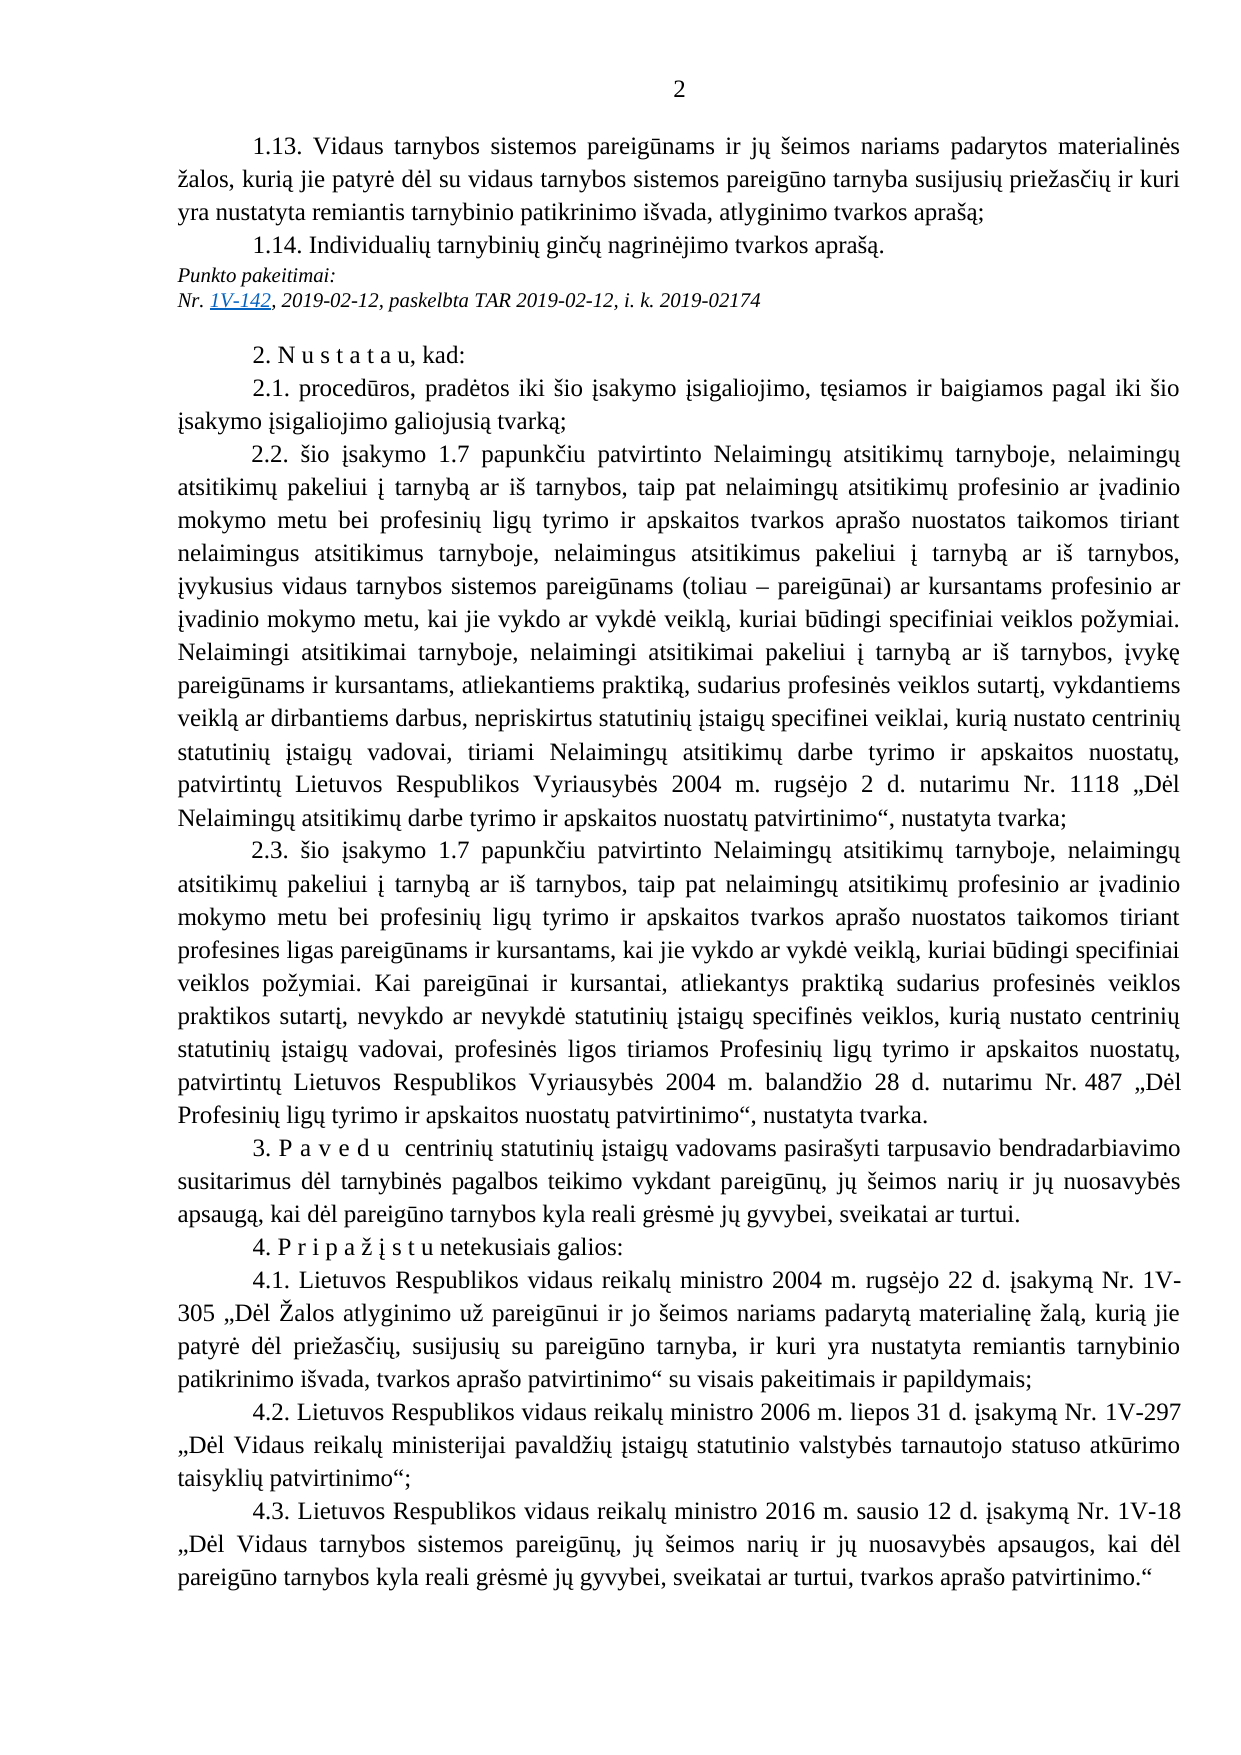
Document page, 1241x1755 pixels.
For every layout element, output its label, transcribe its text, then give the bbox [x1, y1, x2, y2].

text 3. P a v e d u centrinių statutinių įstaigų vadovams pasirašyti tarpusavio bendradarbiavimo susitarimus dėl tarnybinės pagalbos teikimo vykdant pareigūnų, jų šeimos narių ir jų nuosavybės apsaugą, kai dėl pareigūno tarnybos kyla reali grėsmė jų gyvybei, sveikatai ar turtui. [177, 1133, 1181, 1228]
text Punkto pakeitimai: [177, 263, 1181, 287]
text 4.1. Lietuvos Respublikos vidaus reikalų ministro 2004 m. rugsėjo 22 d. įsakymą Nr. 1V-305 „Dėl Žalos atlyginimo už pareigūnui ir jo šeimos nariams padarytą materialinę žalą, kurią jie patyrė dėl priežasčių, susijusių su pareigūno tarnyba, ir kuri yra nustatyta remiantis tarnybinio patikrinimo išvada, tvarkos aprašo patvirtinimo“ su visais pakeitimais ir papildymais; [177, 1265, 1181, 1393]
text 1.14. Individualių tarnybinių ginčų nagrinėjimo tvarkos aprašą. [177, 230, 1181, 259]
text 4.2. Lietuvos Respublikos vidaus reikalų ministro 2006 m. liepos 31 d. įsakymą Nr. 1V-297 „Dėl Vidaus reikalų ministerijai pavaldžių įstaigų statutinio valstybės tarnautojo statuso atkūrimo taisyklių patvirtinimo“; [177, 1397, 1181, 1492]
text 4. P r i p a ž į s t u netekusiais galios: [177, 1232, 1181, 1261]
text Nr. 1V-142, 2019-02-12, paskelbta TAR 2019-02-12, i. k. 2019-02174 [177, 287, 1181, 312]
text 2.2. šio įsakymo 1.7 papunkčiu patvirtinto Nelaimingų atsitikimų tarnyboje, nelaimingų atsitikimų pakeliui į tarnybą ar iš tarnybos, taip pat nelaimingų atsitikimų profesinio ar įvadinio mokymo metu bei profesinių ligų tyrimo ir apskaitos tvarkos aprašo nuostatos taikomos tiriant nelaimingus atsitikimus tarnyboje, nelaimingus atsitikimus pakeliui į tarnybą ar iš tarnybos, įvykusius vidaus tarnybos sistemos pareigūnams (toliau – pareigūnai) ar kursantams profesinio ar įvadinio mokymo metu, kai jie vykdo ar vykdė veiklą, kuriai būdingi specifiniai veiklos požymiai. Nelaimingi atsitikimai tarnyboje, nelaimingi atsitikimai pakeliui į tarnybą ar iš tarnybos, įvykę pareigūnams ir kursantams, atliekantiems praktiką, sudarius profesinės veiklos sutartį, vykdantiems veiklą ar dirbantiems darbus, nepriskirtus statutinių įstaigų specifinei veiklai, kurią nustato centrinių statutinių įstaigų vadovai, tiriami Nelaimingų atsitikimų darbe tyrimo ir apskaitos nuostatų, patvirtintų Lietuvos Respublikos Vyriausybės 2004 m. rugsėjo 2 d. nutarimu Nr. 1118 „Dėl Nelaimingų atsitikimų darbe tyrimo ir apskaitos nuostatų patvirtinimo“, nustatyta tvarka; [177, 439, 1181, 831]
text 2. N u s t a t a u, kad: [177, 340, 1181, 369]
text 2.1. procedūros, pradėtos iki šio įsakymo įsigaliojimo, tęsiamos ir baigiamos pagal iki šio įsakymo įsigaliojimo galiojusią tvarką; [177, 373, 1181, 435]
text 1.13. Vidaus tarnybos sistemos pareigūnams ir jų šeimos nariams padarytos materialinės žalos, kurią jie patyrė dėl su vidaus tarnybos sistemos pareigūno tarnyba susijusių priežasčių ir kuri yra nustatyta remiantis tarnybinio patikrinimo išvada, atlyginimo tvarkos aprašą; [177, 131, 1181, 226]
text 2.3. šio įsakymo 1.7 papunkčiu patvirtinto Nelaimingų atsitikimų tarnyboje, nelaimingų atsitikimų pakeliui į tarnybą ar iš tarnybos, taip pat nelaimingų atsitikimų profesinio ar įvadinio mokymo metu bei profesinių ligų tyrimo ir apskaitos tvarkos aprašo nuostatos taikomos tiriant profesines ligas pareigūnams ir kursantams, kai jie vykdo ar vykdė veiklą, kuriai būdingi specifiniai veiklos požymiai. Kai pareigūnai ir kursantai, atliekantys praktiką sudarius profesinės veiklos praktikos sutartį, nevykdo ar nevykdė statutinių įstaigų specifinės veiklos, kurią nustato centrinių statutinių įstaigų vadovai, profesinės ligos tiriamos Profesinių ligų tyrimo ir apskaitos nuostatų, patvirtintų Lietuvos Respublikos Vyriausybės 2004 m. balandžio 28 d. nutarimu Nr. 487 „Dėl Profesinių ligų tyrimo ir apskaitos nuostatų patvirtinimo“, nustatyta tvarka. [177, 836, 1181, 1128]
text 4.3. Lietuvos Respublikos vidaus reikalų ministro 2016 m. sausio 12 d. įsakymą Nr. 1V-18 „Dėl Vidaus tarnybos sistemos pareigūnų, jų šeimos narių ir jų nuosavybės apsaugos, kai dėl pareigūno tarnybos kyla reali grėsmė jų gyvybei, sveikatai ar turtui, tvarkos aprašo patvirtinimo.“ [177, 1496, 1181, 1591]
